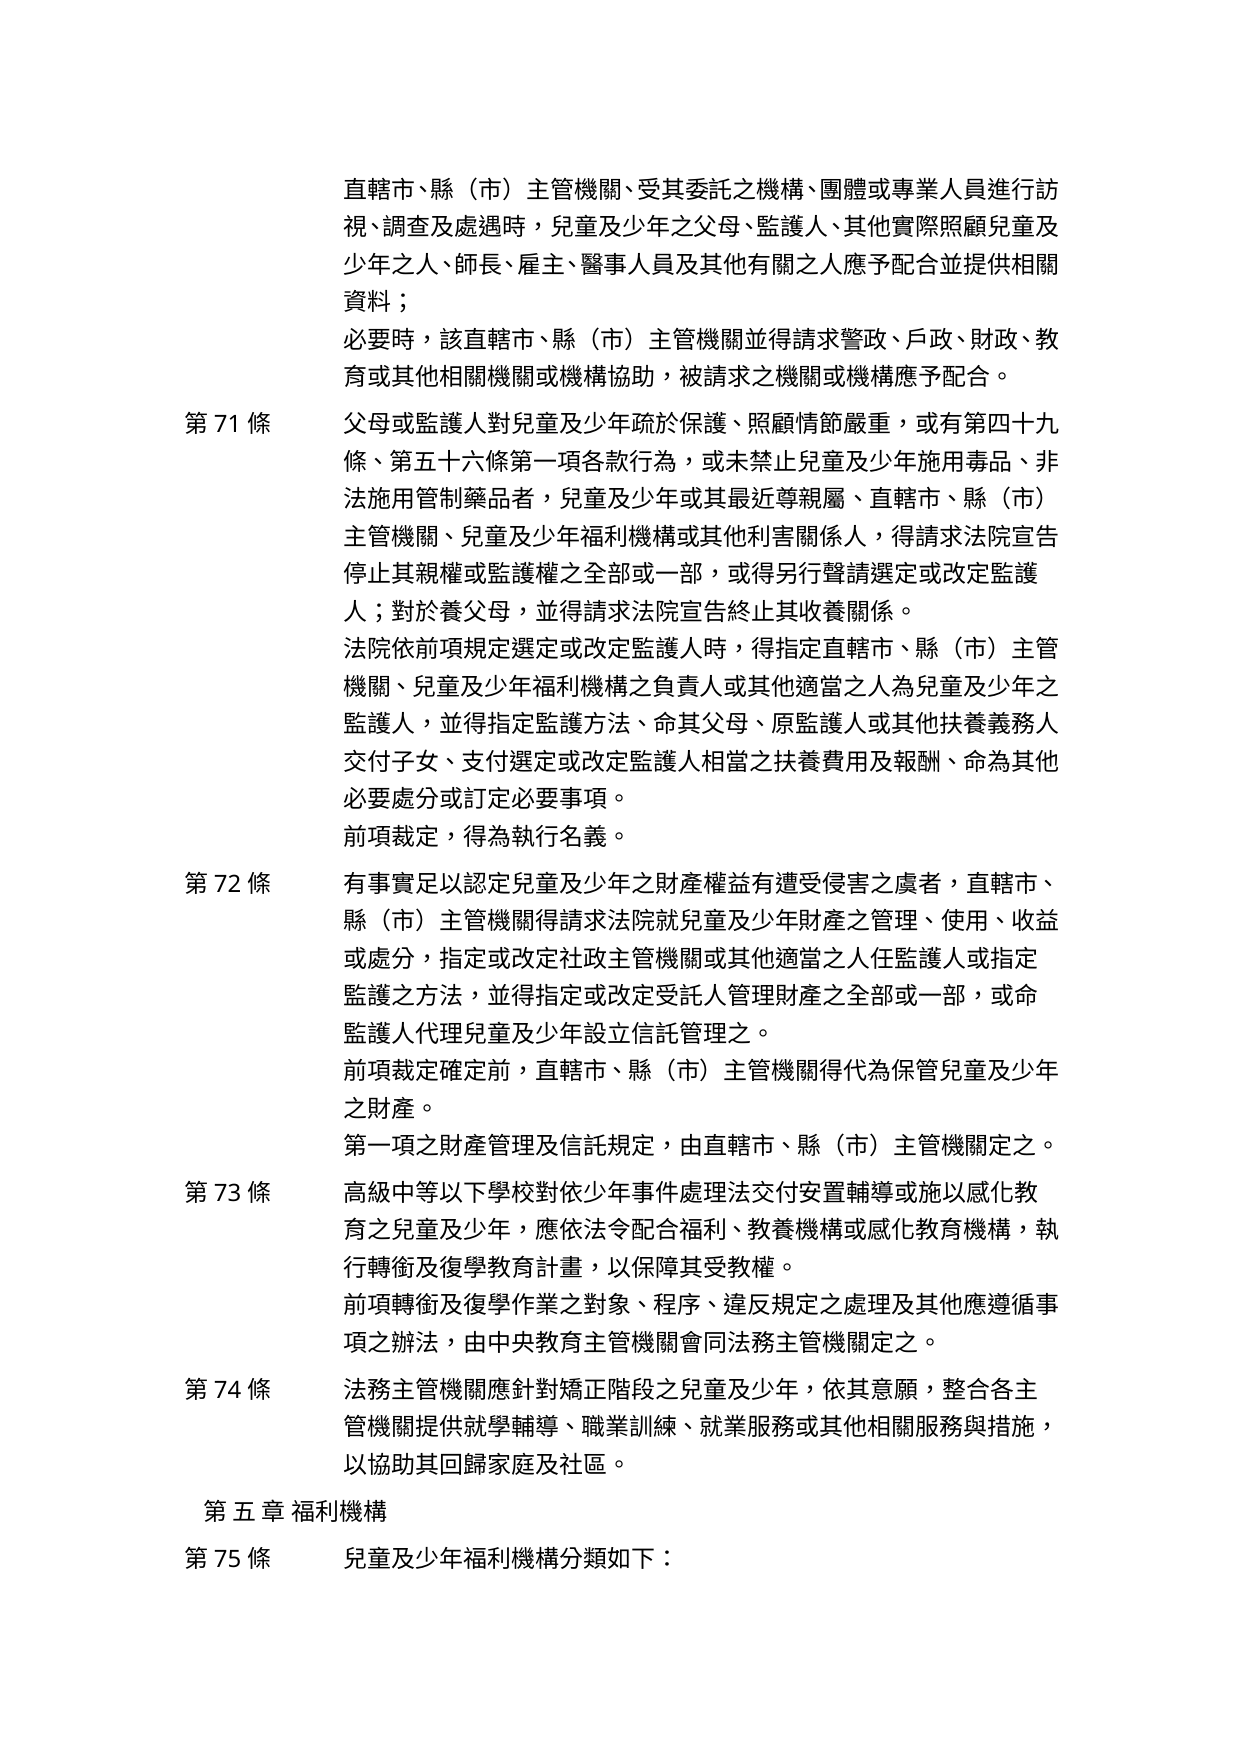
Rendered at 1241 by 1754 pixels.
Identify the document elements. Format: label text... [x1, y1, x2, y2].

table_cell [321, 1365, 342, 1486]
table_cell 高級中等以下學校對依少年事件處理法交付安置輔導或施以感化教育之兒童及少年，應依法令配合福利、教養機構或感化教育機構，執行轉銜及復學教育計畫，以保障其受教權。 前項轉銜及復學作業之對象、程序、違反規定之處理及其他應遵循事項之辦法，由中央教育主管機關會同法務主管機關定之。 [342, 1168, 1061, 1364]
table_cell [321, 1533, 342, 1580]
table_cell [321, 165, 342, 399]
table_cell 第 74 條 [180, 1365, 321, 1486]
table_cell 第 75 條 [180, 1533, 321, 1580]
table_cell 有事實足以認定兒童及少年之財產權益有遭受侵害之虞者，直轄市、縣（市）主管機關得請求法院就兒童及少年財產之管理、使用、收益或處分，指定或改定社政主管機關或其他適當之人任監護人或指定監護之方法，並得指定或改定受託人管理財產之全部或一部，或命監護人代理兒童及少年設立信託管理之。 前項裁定確定前，直轄市、縣（市）主管機關得代為保管兒童及少年之財產。 第一項之財產管理及信託規定，由直轄市、縣（市）主管機關定之。 [342, 858, 1061, 1168]
table_cell 第 71 條 [180, 399, 321, 858]
table_cell 兒童及少年福利機構分類如下： [342, 1533, 1061, 1580]
table_cell 直轄市、縣（市）主管機關、受其委託之機構、團體或專業人員進行訪視、調查及處遇時，兒童及少年之父母、監護人、其他實際照顧兒童及少年之人、師長、雇主、醫事人員及其他有關之人應予配合並提供相關資料； 必要時，該直轄市、縣（市）主管機關並得請求警政、戶政、財政、教育或其他相關機關或機構協助，被請求之機關或機構應予配合。 [342, 165, 1061, 399]
table_cell [180, 165, 321, 399]
table_cell [321, 1168, 342, 1364]
table_cell 第 五 章 福利機構 [180, 1486, 1061, 1533]
table_cell 第 72 條 [180, 858, 321, 1168]
table_cell 法務主管機關應針對矯正階段之兒童及少年，依其意願，整合各主管機關提供就學輔導、職業訓練、就業服務或其他相關服務與措施，以協助其回歸家庭及社區。 [342, 1365, 1061, 1486]
table_cell 第 73 條 [180, 1168, 321, 1364]
table_cell [321, 858, 342, 1168]
table_cell [321, 399, 342, 858]
table_cell 父母或監護人對兒童及少年疏於保護、照顧情節嚴重，或有第四十九條、第五十六條第一項各款行為，或未禁止兒童及少年施用毒品、非法施用管制藥品者，兒童及少年或其最近尊親屬、直轄市、縣（市）主管機關、兒童及少年福利機構或其他利害關係人，得請求法院宣告停止其親權或監護權之全部或一部，或得另行聲請選定或改定監護人；對於養父母，並得請求法院宣告終止其收養關係。 法院依前項規定選定或改定監護人時，得指定直轄市、縣（市）主管機關、兒童及少年福利機構之負責人或其他適當之人為兒童及少年之監護人，並得指定監護方法、命其父母、原監護人或其他扶養義務人交付子女、支付選定或改定監護人相當之扶養費用及報酬、命為其他必要處分或訂定必要事項。 前項裁定，得為執行名義。 [342, 399, 1061, 858]
